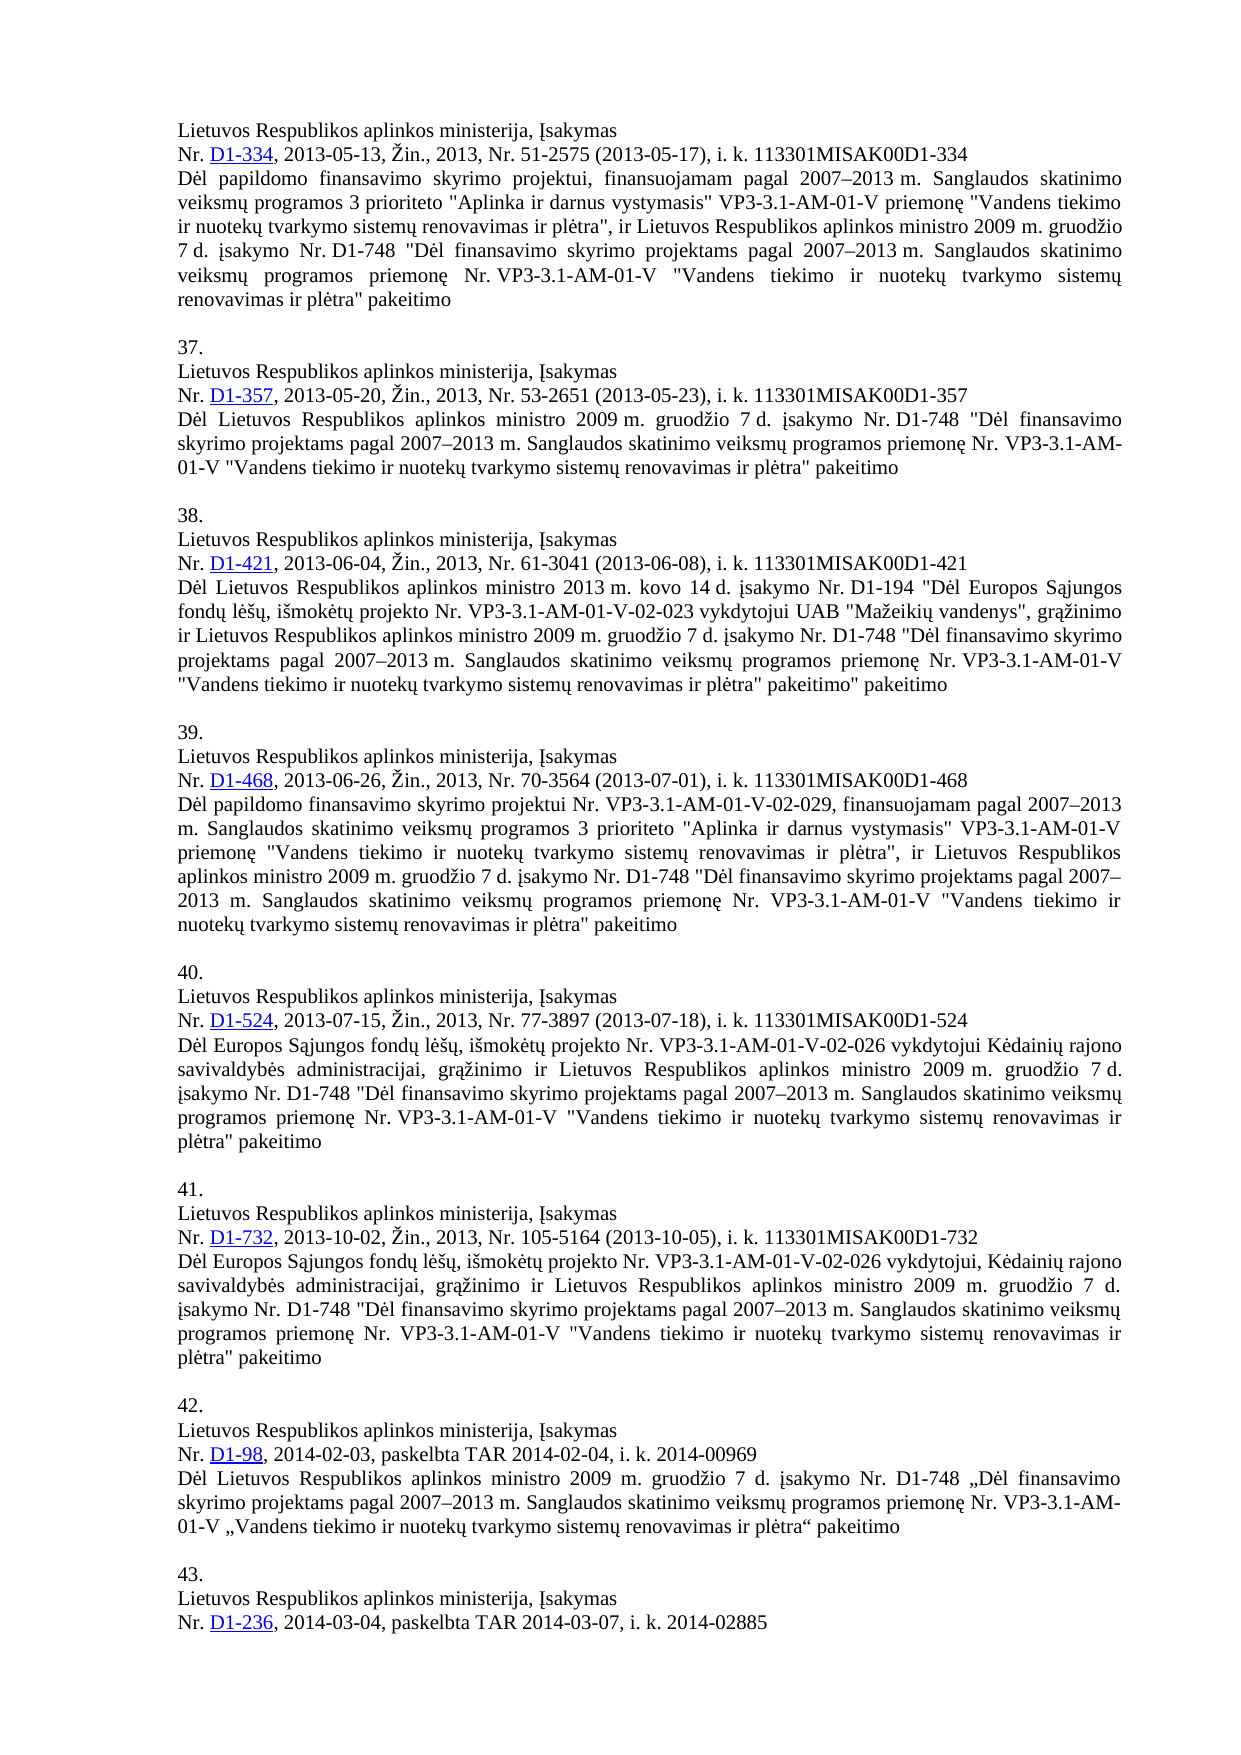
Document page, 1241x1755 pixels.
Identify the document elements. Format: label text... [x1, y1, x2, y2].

text Nr. D1-236, 2014-03-04, paskelbta TAR 2014-03-07, i. k. 2014-02885 [177, 1610, 1122, 1634]
text Dėl Lietuvos Respublikos aplinkos ministro 2013 m. kovo 14 d. įsakymo Nr. D1-194 "Dėl Europos Sąjungos fondų lėšų, išmokėtų projekto Nr. VP3-3.1-AM-01-V-02-023 vykdytojui UAB "Mažeikių vandenys", grąžinimo ir Lietuvos Respublikos aplinkos ministro 2009 m. gruodžio 7 d. įsakymo Nr. D1-748 "Dėl finansavimo skyrimo projektams pagal 2007–2013 m. Sanglaudos skatinimo veiksmų programos priemonę Nr. VP3-3.1-AM-01-V "Vandens tiekimo ir nuotekų tvarkymo sistemų renovavimas ir plėtra" pakeitimo" pakeitimo [177, 575, 1122, 696]
text Nr. D1-468, 2013-06-26, Žin., 2013, Nr. 70-3564 (2013-07-01), i. k. 113301MISAK00D1-468 [177, 768, 1122, 792]
text Nr. D1-334, 2013-05-13, Žin., 2013, Nr. 51-2575 (2013-05-17), i. k. 113301MISAK00D1-334 [177, 142, 1122, 166]
text Lietuvos Respublikos aplinkos ministerija, Įsakymas [177, 1417, 1122, 1442]
text Dėl Lietuvos Respublikos aplinkos ministro 2009 m. gruodžio 7 d. įsakymo Nr. D1-748 "Dėl finansavimo skyrimo projektams pagal 2007–2013 m. Sanglaudos skatinimo veiksmų programos priemonę Nr. VP3-3.1-AM-01-V "Vandens tiekimo ir nuotekų tvarkymo sistemų renovavimas ir plėtra" pakeitimo [177, 407, 1122, 479]
text 41. [177, 1177, 1122, 1201]
text Dėl Europos Sąjungos fondų lėšų, išmokėtų projekto Nr. VP3-3.1-AM-01-V-02-026 vykdytojui Kėdainių rajono savivaldybės administracijai, grąžinimo ir Lietuvos Respublikos aplinkos ministro 2009 m. gruodžio 7 d. įsakymo Nr. D1-748 "Dėl finansavimo skyrimo projektams pagal 2007–2013 m. Sanglaudos skatinimo veiksmų programos priemonę Nr. VP3-3.1-AM-01-V "Vandens tiekimo ir nuotekų tvarkymo sistemų renovavimas ir plėtra" pakeitimo [177, 1032, 1122, 1153]
text 42. [177, 1393, 1122, 1417]
text Dėl papildomo finansavimo skyrimo projektui Nr. VP3-3.1-AM-01-V-02-029, finansuojamam pagal 2007–2013 m. Sanglaudos skatinimo veiksmų programos 3 prioriteto "Aplinka ir darnus vystymasis" VP3-3.1-AM-01-V priemonę "Vandens tiekimo ir nuotekų tvarkymo sistemų renovavimas ir plėtra", ir Lietuvos Respublikos aplinkos ministro 2009 m. gruodžio 7 d. įsakymo Nr. D1-748 "Dėl finansavimo skyrimo projektams pagal 2007–2013 m. Sanglaudos skatinimo veiksmų programos priemonę Nr. VP3-3.1-AM-01-V "Vandens tiekimo ir nuotekų tvarkymo sistemų renovavimas ir plėtra" pakeitimo [177, 792, 1122, 936]
text Nr. D1-357, 2013-05-20, Žin., 2013, Nr. 53-2651 (2013-05-23), i. k. 113301MISAK00D1-357 [177, 383, 1122, 407]
text Lietuvos Respublikos aplinkos ministerija, Įsakymas [177, 527, 1122, 551]
text Dėl Europos Sąjungos fondų lėšų, išmokėtų projekto Nr. VP3-3.1-AM-01-V-02-026 vykdytojui, Kėdainių rajono savivaldybės administracijai, grąžinimo ir Lietuvos Respublikos aplinkos ministro 2009 m. gruodžio 7 d. įsakymo Nr. D1-748 "Dėl finansavimo skyrimo projektams pagal 2007–2013 m. Sanglaudos skatinimo veiksmų programos priemonę Nr. VP3-3.1-AM-01-V "Vandens tiekimo ir nuotekų tvarkymo sistemų renovavimas ir plėtra" pakeitimo [177, 1249, 1122, 1369]
text Nr. D1-421, 2013-06-04, Žin., 2013, Nr. 61-3041 (2013-06-08), i. k. 113301MISAK00D1-421 [177, 551, 1122, 575]
text Lietuvos Respublikos aplinkos ministerija, Įsakymas [177, 118, 1122, 142]
text 43. [177, 1562, 1122, 1586]
text Lietuvos Respublikos aplinkos ministerija, Įsakymas [177, 1201, 1122, 1225]
text Nr. D1-98, 2014-02-03, paskelbta TAR 2014-02-04, i. k. 2014-00969 [177, 1442, 1122, 1466]
text Dėl papildomo finansavimo skyrimo projektui, finansuojamam pagal 2007–2013 m. Sanglaudos skatinimo veiksmų programos 3 prioriteto "Aplinka ir darnus vystymasis" VP3-3.1-AM-01-V priemonę "Vandens tiekimo ir nuotekų tvarkymo sistemų renovavimas ir plėtra", ir Lietuvos Respublikos aplinkos ministro 2009 m. gruodžio 7 d. įsakymo Nr. D1-748 "Dėl finansavimo skyrimo projektams pagal 2007–2013 m. Sanglaudos skatinimo veiksmų programos priemonę Nr. VP3-3.1-AM-01-V "Vandens tiekimo ir nuotekų tvarkymo sistemų renovavimas ir plėtra" pakeitimo [177, 166, 1122, 311]
text Dėl Lietuvos Respublikos aplinkos ministro 2009 m. gruodžio 7 d. įsakymo Nr. D1-748 „Dėl finansavimo skyrimo projektams pagal 2007–2013 m. Sanglaudos skatinimo veiksmų programos priemonę Nr. VP3-3.1-AM-01-V „Vandens tiekimo ir nuotekų tvarkymo sistemų renovavimas ir plėtra“ pakeitimo [177, 1466, 1122, 1538]
text 40. [177, 960, 1122, 984]
text Nr. D1-524, 2013-07-15, Žin., 2013, Nr. 77-3897 (2013-07-18), i. k. 113301MISAK00D1-524 [177, 1008, 1122, 1032]
text 38. [177, 503, 1122, 527]
text 37. [177, 335, 1122, 359]
text Lietuvos Respublikos aplinkos ministerija, Įsakymas [177, 984, 1122, 1008]
text Nr. D1-732, 2013-10-02, Žin., 2013, Nr. 105-5164 (2013-10-05), i. k. 113301MISAK00D1-732 [177, 1225, 1122, 1249]
text Lietuvos Respublikos aplinkos ministerija, Įsakymas [177, 744, 1122, 768]
text Lietuvos Respublikos aplinkos ministerija, Įsakymas [177, 1586, 1122, 1610]
text 39. [177, 720, 1122, 744]
text Lietuvos Respublikos aplinkos ministerija, Įsakymas [177, 359, 1122, 383]
